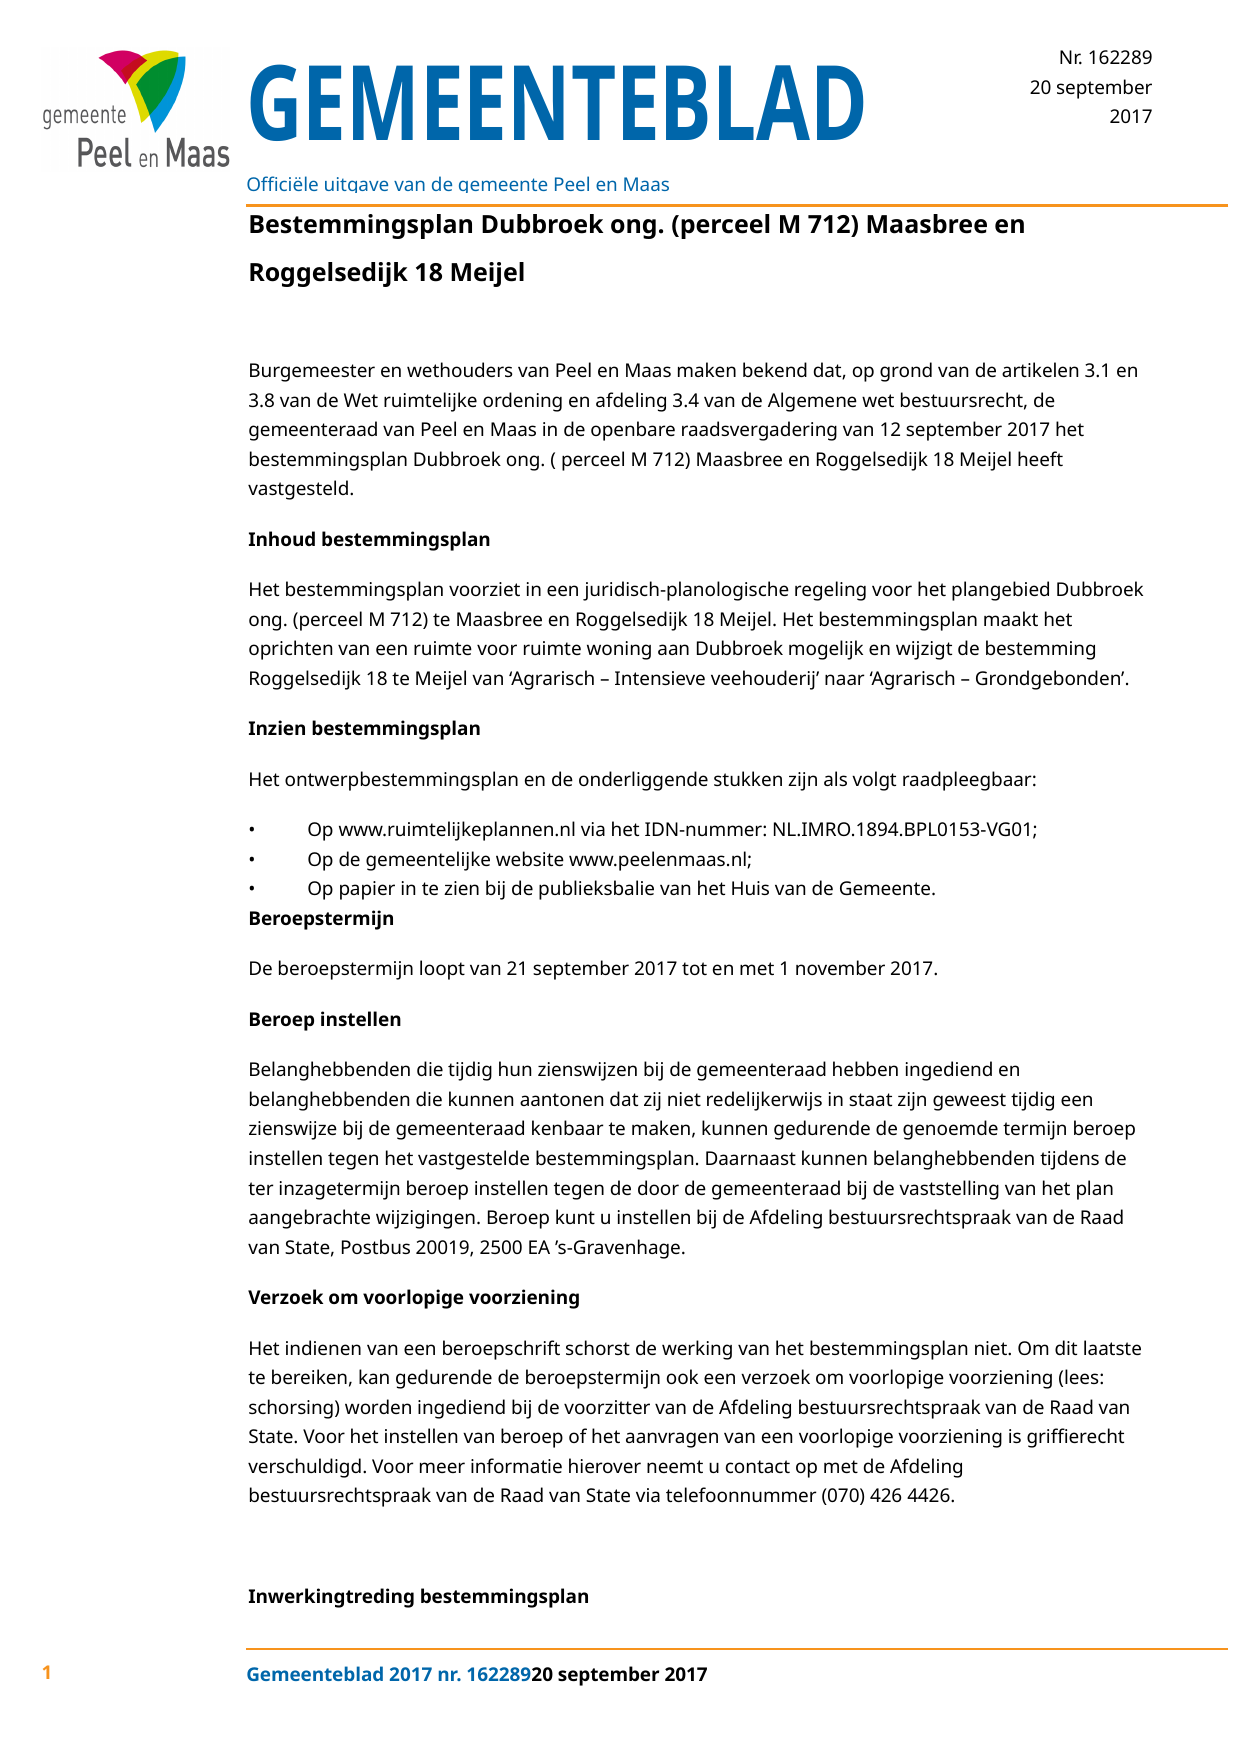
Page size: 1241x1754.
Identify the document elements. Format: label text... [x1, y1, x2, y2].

text Inzien bestemmingsplan [248, 716, 1152, 741]
text Bestemmingsplan Dubbroek ong. (perceel M 712) Maasbree en Roggelsedijk 18 Meijel [248, 207, 1152, 288]
text Belanghebbenden die tijdig hun zienswijzen bij de gemeenteraad hebben ingediend en belanghebbenden die kunnen aantonen dat zij niet redelijkerwijs in staat zijn geweest tijdig een zienswijze bij de gemeenteraad kenbaar te maken, kunnen gedurende de genoemde termijn beroep instellen tegen het vastgestelde bestemmingsplan. Daarnaast kunnen belanghebbenden tijdens de ter inzagetermijn beroep instellen tegen de door de gemeenteraad bij de vaststelling van het plan aangebrachte wijzigingen. Beroep kunt u instellen bij de Afdeling bestuursrechtspraak van de Raad van State, Postbus 20019, 2500 EA ’s-Gravenhage. [248, 1056, 1152, 1259]
list Op papier in te zien bij de publieksbalie van het Huis van de Gemeente. [248, 876, 1152, 901]
text Het bestemmingsplan voorziet in een juridisch-planologische regeling voor het plangebied Dubbroek ong. (perceel M 712) te Maasbree en Roggelsedijk 18 Meijel. Het bestemmingsplan maakt het oprichten van een ruimte voor ruimte woning aan Dubbroek mogelijk en wijzigt de bestemming Roggelsedijk 18 te Meijel van ‘Agrarisch – Intensieve veehouderij’ naar ‘Agrarisch – Grondgebonden’. [248, 576, 1152, 691]
text Beroepstermijn [248, 905, 1152, 931]
text Beroep instellen [248, 1006, 1152, 1032]
list Op www.ruimtelijkeplannen.nl via het IDN-nummer: NL.IMRO.1894.BPL0153-VG01; [248, 816, 1152, 842]
text De beroepstermijn loopt van 21 september 2017 tot en met 1 november 2017. [248, 956, 1152, 981]
text Het indienen van een beroepschrift schorst de werking van het bestemmingsplan niet. Om dit laatste te bereiken, kan gedurende de beroepstermijn ook een verzoek om voorlopige voorziening (lees: schorsing) worden ingediend bij de voorzitter van de Afdeling bestuursrechtspraak van de Raad van State. Voor het instellen van beroep of het aanvragen van een voorlopige voorziening is griffierecht verschuldigd. Voor meer informatie hierover neemt u contact op met de Afdeling bestuursrechtspraak van de Raad van State via telefoonnummer (070) 426 4426. [248, 1335, 1152, 1508]
picture [41, 47, 231, 172]
text Inhoud bestemmingsplan [248, 526, 1152, 552]
text Burgemeester en wethouders van Peel en Maas maken bekend dat, op grond van de artikelen 3.1 en 3.8 van de Wet ruimtelijke ordening en afdeling 3.4 van de Algemene wet bestuursrecht, de gemeenteraad van Peel en Maas in de openbare raadsvergadering van 12 september 2017 het bestemmingsplan Dubbroek ong. ( perceel M 712) Maasbree en Roggelsedijk 18 Meijel heeft vastgesteld. [248, 357, 1152, 501]
text Verzoek om voorlopige voorziening [248, 1284, 1152, 1310]
text Het ontwerpbestemmingsplan en de onderliggende stukken zijn als volgt raadpleegbaar: [248, 766, 1152, 792]
list Op de gemeentelijke website www.peelenmaas.nl; [248, 846, 1152, 872]
text Inwerkingtreding bestemmingsplan [248, 1583, 1152, 1609]
